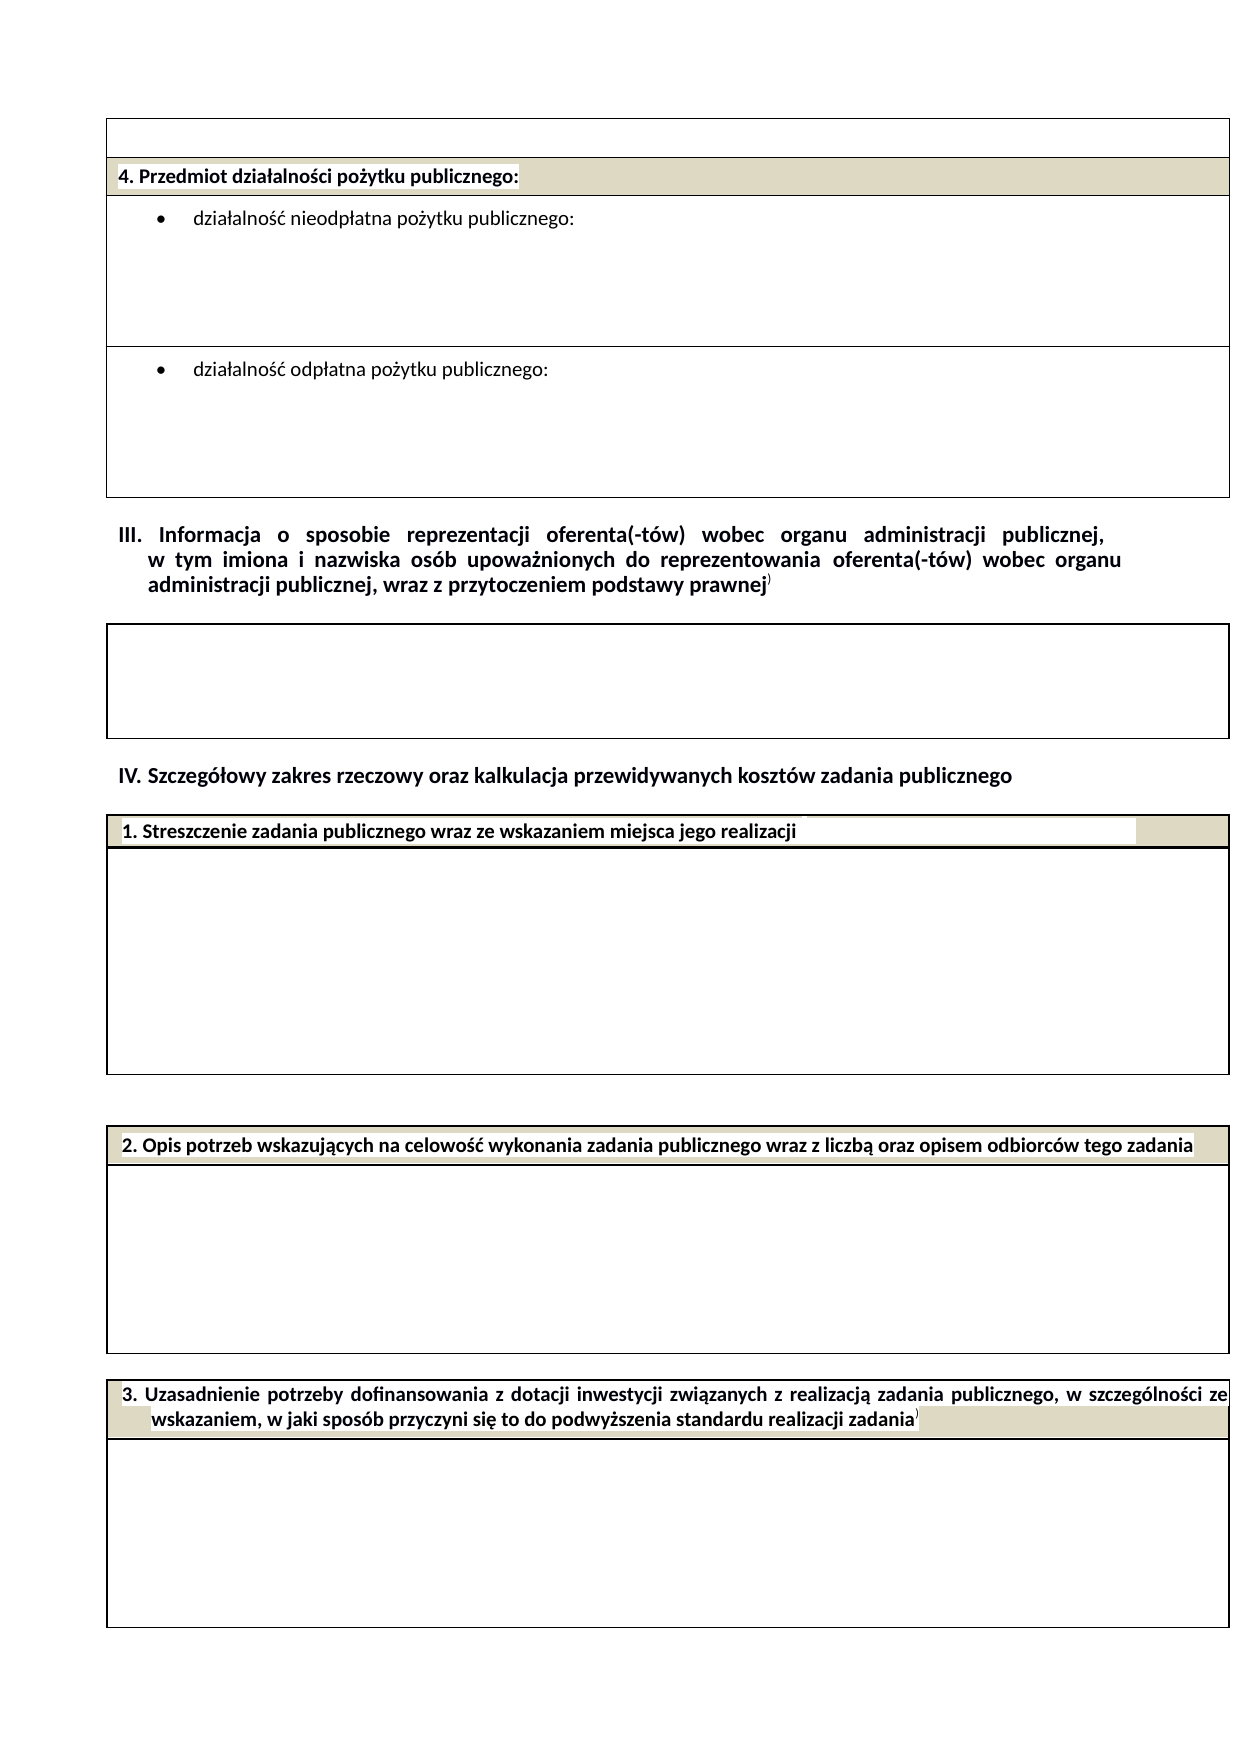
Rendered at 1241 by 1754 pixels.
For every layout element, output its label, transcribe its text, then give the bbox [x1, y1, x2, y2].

table_header 2. Opis potrzeb wskazujących na celowość wykonania zadania publicznego wraz z liczbą oraz opisem odbiorców tego zadania [108, 1127, 1228, 1163]
text III. Informacja o sposobie reprezentacji oferenta(-tów) wobec organu administracji publicznej, w tym imiona i nazwiska osób upoważnionych do reprezentowania oferenta(-tów) wobec organu administracji publicznej, wraz z przytoczeniem podstawy prawnej) [118, 523, 1122, 598]
table_cell [108, 1440, 1228, 1627]
table_header 1. Streszczenie zadania publicznego wraz ze wskazaniem miejsca jego realizacji [108, 816, 1228, 846]
table_cell działalność nieodpłatna pożytku publicznego: [107, 196, 1229, 346]
table_cell działalność odpłatna pożytku publicznego: [107, 347, 1229, 497]
table_cell [108, 849, 1228, 1073]
table_cell [107, 119, 1229, 157]
table_header [108, 625, 1228, 737]
table_header 3. Uzasadnienie potrzeby dofinansowania z dotacji inwestycji związanych z realizacją zadania publicznego, w szczególności ze wskazaniem, w jaki sposób przyczyni się to do podwyższenia standardu realizacji zadania) [108, 1381, 1228, 1437]
text IV. Szczegółowy zakres rzeczowy oraz kalkulacja przewidywanych kosztów zadania publicznego [118, 763, 1122, 788]
table_cell 4. Przedmiot działalności pożytku publicznego: [107, 158, 1229, 195]
table_cell [108, 1166, 1228, 1353]
